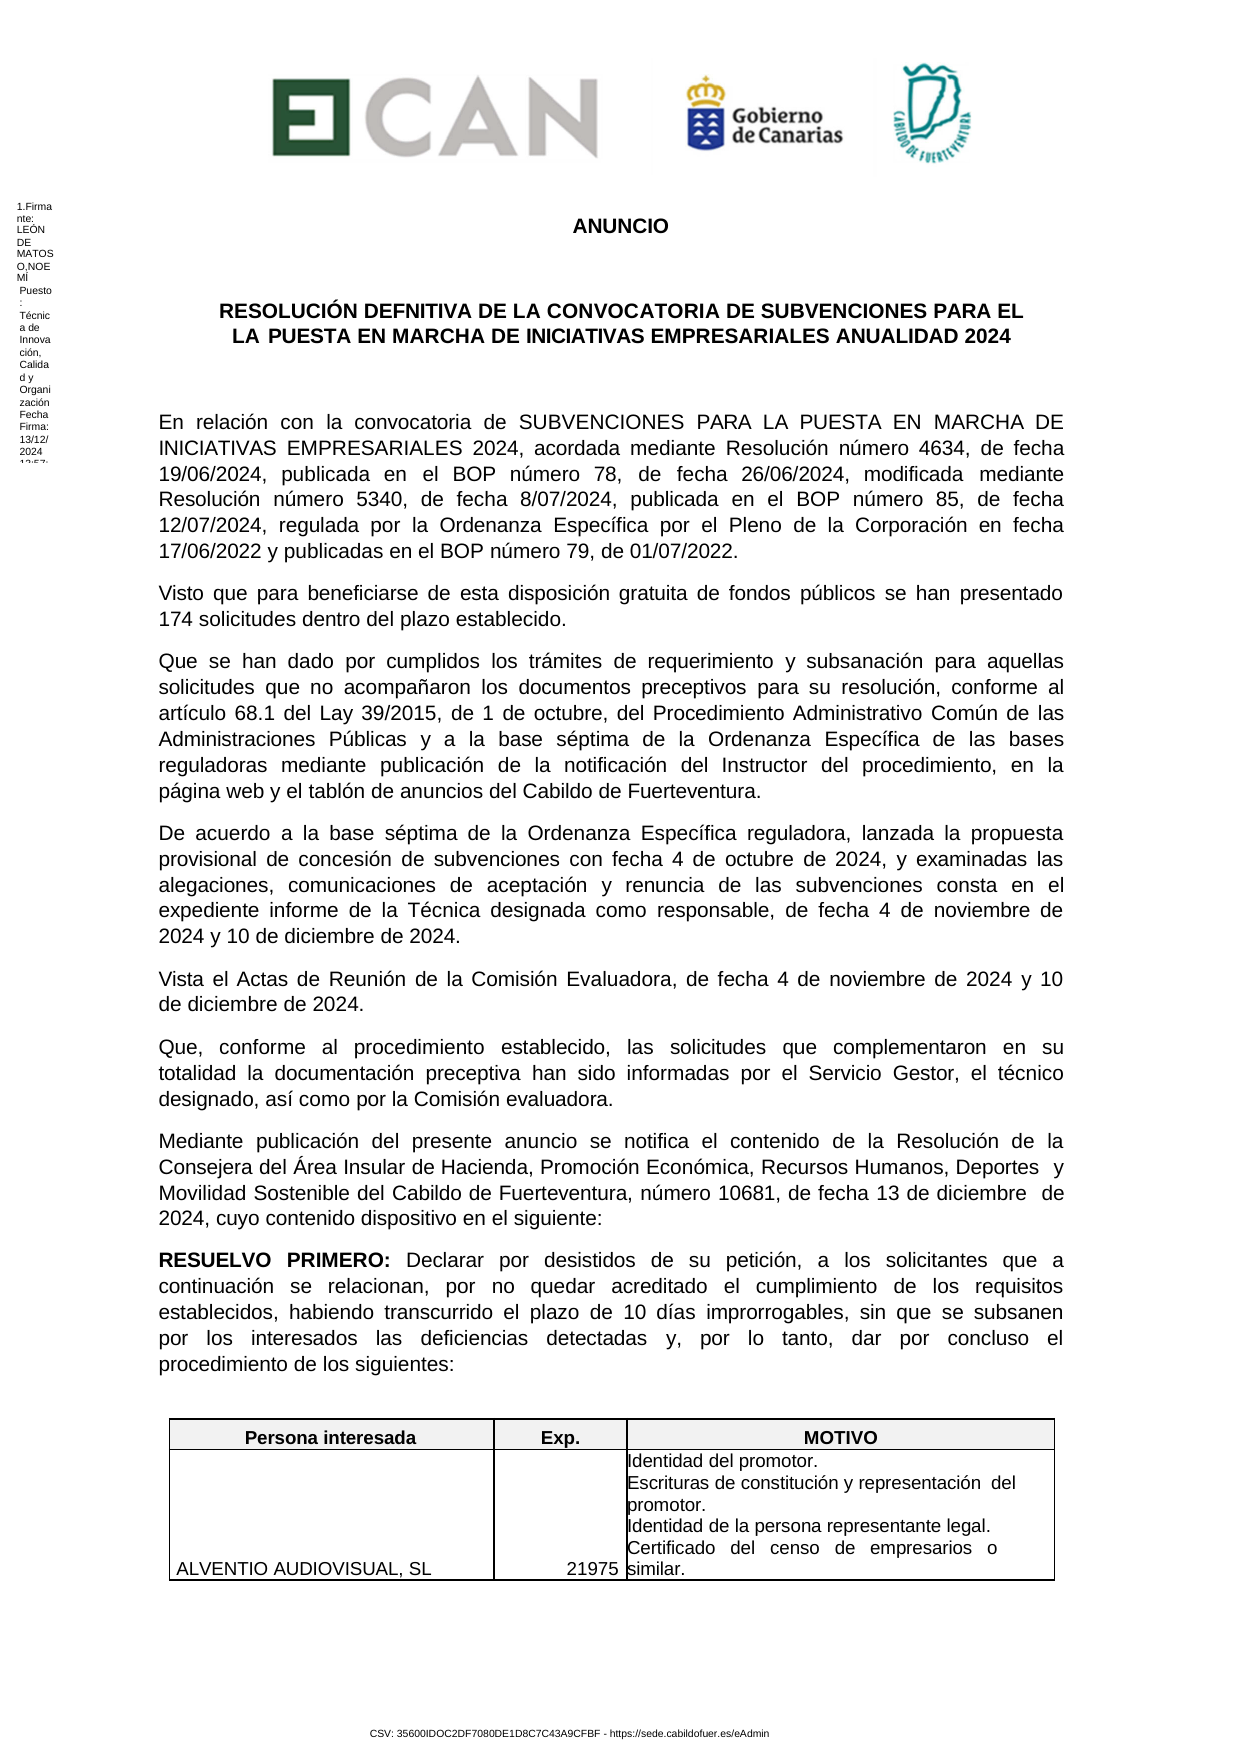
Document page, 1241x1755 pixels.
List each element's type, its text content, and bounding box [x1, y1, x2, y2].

text Mediante publicación del presente anuncio se notifica el contenido de la Resolución de la Consejera del Área Insular de Hacienda, Promoción Económica, Recursos Humanos, Deportes y Movilidad Sostenible del Cabildo de Fuerteventura, número 10681, de fecha 13 de diciembre de 2024, cuyo contenido dispositivo en el siguiente: [158, 1129, 1064, 1230]
text RESUELVO PRIMERO: Declarar por desistidos de su petición, a los solicitantes que a continuación se relacionan, por no quedar acreditado el cumplimiento de los requisitos establecidos, habiendo transcurrido el plazo de 10 días improrrogables, sin que se subsanen por los interesados las deficiencias detectadas y, por lo tanto, dar por concluso el procedimiento de los siguientes: [158, 1248, 1064, 1375]
table_header MOTIVO [628, 1420, 1054, 1449]
text Vista el Actas de Reunión de la Comisión Evaluadora, de fecha 4 de noviembre de 2024 y 10 de diciembre de 2024. [158, 966, 1064, 1016]
text De acuerdo a la base séptima de la Ordenanza Específica reguladora, lanzada la propuesta provisional de concesión de subvenciones con fecha 4 de octubre de 2024, y examinadas las alegaciones, comunicaciones de aceptación y renuncia de las subvenciones consta en el expediente informe de la Técnica designada como responsable, de fecha 4 de noviembre de 2024 y 10 de diciembre de 2024. [158, 821, 1064, 948]
text Que se han dado por cumplidos los trámites de requerimiento y subsanación para aquellas solicitudes que no acompañaron los documentos preceptivos para su resolución, conforme al artículo 68.1 del Lay 39/2015, de 1 de octubre, del Procedimiento Administrativo Común de las Administraciones Públicas y a la base séptima de la Ordenanza Específica de las bases reguladoras mediante publicación de la notificación del Instructor del procedimiento, en la página web y el tablón de anuncios del Cabildo de Fuerteventura. [158, 649, 1064, 802]
subtitle ANUNCIO [207, 214, 1034, 238]
table_header Exp. [495, 1420, 626, 1449]
text RESOLUCIÓN DEFNITIVA DE LA CONVOCATORIA DE SUBVENCIONES PARA EL LA PUESTA EN MARCHA DE INICIATIVAS EMPRESARIALES ANUALIDAD 2024 [208, 299, 1034, 348]
table_cell ALVENTIO AUDIOVISUAL, SL [170, 1450, 493, 1579]
text 1.Firmante: LEÓN DE MATOSO,NOEMÍ [17, 200, 54, 284]
table_cell 21975 [495, 1450, 626, 1579]
text En relación con la convocatoria de SUBVENCIONES PARA LA PUESTA EN MARCHA DE INICIATIVAS EMPRESARIALES 2024, acordada mediante Resolución número 4634, de fecha 19/06/2024, publicada en el BOP número 78, de fecha 26/06/2024, modificada mediante Resolución número 5340, de fecha 8/07/2024, publicada en el BOP número 85, de fecha 12/07/2024, regulada por la Ordenanza Específica por el Pleno de la Corporación en fecha 17/06/2022 y publicadas en el BOP número 79, de 01/07/2022. [158, 410, 1064, 563]
table_cell Identidad del promotor. Escrituras de constitución y representación del promotor. Identidad de la persona representante legal. Certificado del censo de empresarios o similar. [628, 1450, 1054, 1579]
table_header Persona interesada [170, 1420, 493, 1449]
text Que, conforme al procedimiento establecido, las solicitudes que complementaron en su totalidad la documentación preceptiva han sido informadas por el Servicio Gestor, el técnico designado, así como por la Comisión evaluadora. [158, 1035, 1064, 1110]
text Visto que para beneficiarse de esta disposición gratuita de fondos públicos se han presentado 174 solicitudes dentro del plazo establecido. [158, 581, 1064, 631]
text Puesto: Técnica de Innovación, Calidad y Organización Fecha Firma: 13/12/2024 13:57:44 [19, 284, 52, 462]
